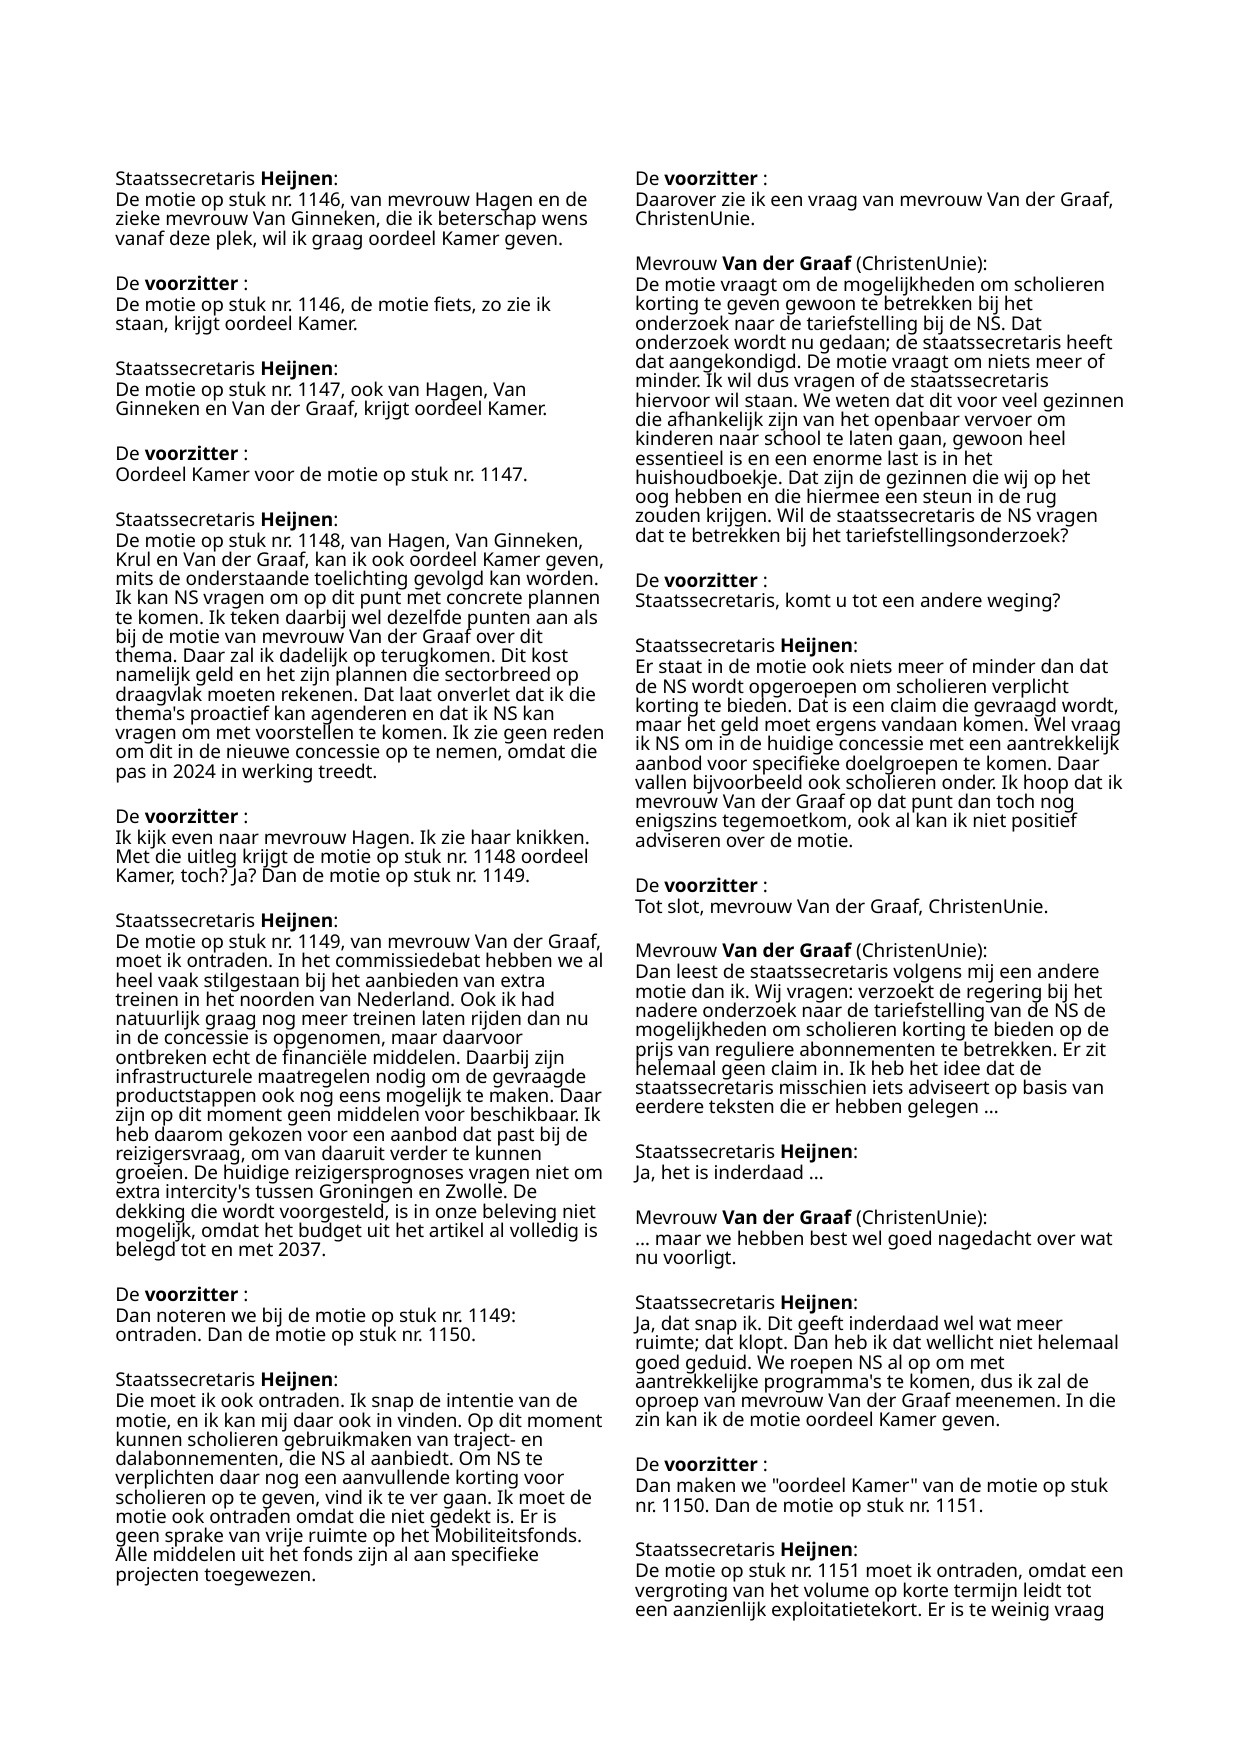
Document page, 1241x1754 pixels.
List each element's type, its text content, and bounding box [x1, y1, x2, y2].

text De motie op stuk nr. 1148, van Hagen, Van Ginneken, Krul en Van der Graaf, kan ik ook oordeel Kamer geven, mits de onderstaande toelichting gevolgd kan worden. Ik kan NS vragen om op dit punt met concrete plannen te komen. Ik teken daarbij wel dezelfde punten aan als bij de motie van mevrouw Van der Graaf over dit thema. Daar zal ik dadelijk op terugkomen. Dit kost namelijk geld en het zijn plannen die sectorbreed op draagvlak moeten rekenen. Dat laat onverlet dat ik die thema's proactief kan agenderen en dat ik NS kan vragen om met voorstellen te komen. Ik zie geen reden om dit in de nieuwe concessie op te nemen, omdat die pas in 2024 in werking treedt. [115, 532, 605, 782]
text De motie op stuk nr. 1147, ook van Hagen, Van Ginneken en Van der Graaf, krijgt oordeel Kamer. [115, 381, 605, 419]
text Mevrouw Van der Graaf (ChristenUnie): [635, 1204, 1125, 1230]
text Daarover zie ik een vraag van mevrouw Van der Graaf, ChristenUnie. [635, 191, 1125, 229]
text De motie vraagt om de mogelijkheden om scholieren korting te geven gewoon te betrekken bij het onderzoek naar de tariefstelling bij de NS. Dat onderzoek wordt nu gedaan; de staatssecretaris heeft dat aangekondigd. De motie vraagt om niets meer of minder. Ik wil dus vragen of de staatssecretaris hiervoor wil staan. We weten dat dit voor veel gezinnen die afhankelijk zijn van het openbaar vervoer om kinderen naar school te laten gaan, gewoon heel essentieel is en een enorme last is in het huishoudboekje. Dat zijn de gezinnen die wij op het oog hebben en die hiermee een steun in de rug zouden krijgen. Wil de staatssecretaris de NS vragen dat te betrekken bij het tariefstellingsonderzoek? [635, 276, 1125, 546]
text Ik kijk even naar mevrouw Hagen. Ik zie haar knikken. Met die uitleg krijgt de motie op stuk nr. 1148 oordeel Kamer, toch? Ja? Dan de motie op stuk nr. 1149. [115, 829, 605, 886]
text Dan leest de staatssecretaris volgens mij een andere motie dan ik. Wij vragen: verzoekt de regering bij het nadere onderzoek naar de tariefstelling van de NS de mogelijkheden om scholieren korting te bieden op de prijs van reguliere abonnementen te betrekken. Er zit helemaal geen claim in. Ik heb het idee dat de staatssecretaris misschien iets adviseert op basis van eerdere teksten die er hebben gelegen … [635, 963, 1125, 1118]
text Dan noteren we bij de motie op stuk nr. 1149: ontraden. Dan de motie op stuk nr. 1150. [115, 1307, 605, 1346]
text De voorzitter : [635, 1452, 1125, 1477]
text Staatssecretaris Heijnen: [115, 1367, 605, 1392]
text De motie op stuk nr. 1151 moet ik ontraden, omdat een vergroting van het volume op korte termijn leidt tot een aanzienlijk exploitatietekort. Er is te weinig vraag [635, 1562, 1125, 1620]
text Ja, dat snap ik. Dit geeft inderdaad wel wat meer ruimte; dat klopt. Dan heb ik dat wellicht niet helemaal goed geduid. We roepen NS al op om met aantrekkelijke programma's te komen, dus ik zal de oproep van mevrouw Van der Graaf meenemen. In die zin kan ik de motie oordeel Kamer geven. [635, 1315, 1125, 1431]
text Staatssecretaris Heijnen: [115, 165, 605, 191]
text De voorzitter : [635, 872, 1125, 898]
text … maar we hebben best wel goed nagedacht over wat nu voorligt. [635, 1230, 1125, 1268]
text De voorzitter : [115, 1281, 605, 1307]
text De voorzitter : [635, 567, 1125, 592]
text Staatssecretaris Heijnen: [635, 1537, 1125, 1562]
text Staatssecretaris Heijnen: [635, 1289, 1125, 1315]
text De voorzitter : [115, 440, 605, 466]
text De motie op stuk nr. 1146, van mevrouw Hagen en de zieke mevrouw Van Ginneken, die ik beterschap wens vanaf deze plek, wil ik graag oordeel Kamer geven. [115, 191, 605, 249]
text De motie op stuk nr. 1146, de motie fiets, zo zie ik staan, krijgt oordeel Kamer. [115, 296, 605, 334]
text Tot slot, mevrouw Van der Graaf, ChristenUnie. [635, 898, 1125, 917]
text Er staat in de motie ook niets meer of minder dan dat de NS wordt opgeroepen om scholieren verplicht korting te bieden. Dat is een claim die gevraagd wordt, maar het geld moet ergens vandaan komen. Wel vraag ik NS om in de huidige concessie met een aantrekkelijk aanbod voor specifieke doelgroepen te komen. Daar vallen bijvoorbeeld ook scholieren onder. Ik hoop dat ik mevrouw Van der Graaf op dat punt dan toch nog enigszins tegemoetkom, ook al kan ik niet positief adviseren over de motie. [635, 658, 1125, 851]
text Ja, het is inderdaad … [635, 1164, 1125, 1183]
text Staatssecretaris Heijnen: [115, 355, 605, 381]
text Mevrouw Van der Graaf (ChristenUnie): [635, 938, 1125, 963]
text Staatssecretaris Heijnen: [115, 506, 605, 532]
text De voorzitter : [115, 270, 605, 296]
text Die moet ik ook ontraden. Ik snap de intentie van de motie, en ik kan mij daar ook in vinden. Op dit moment kunnen scholieren gebruikmaken van traject- en dalabonnementen, die NS al aanbiedt. Om NS te verplichten daar nog een aanvullende korting voor scholieren op te geven, vind ik te ver gaan. Ik moet de motie ook ontraden omdat die niet gedekt is. Er is geen sprake van vrije ruimte op het Mobiliteitsfonds. Alle middelen uit het fonds zijn al aan specifieke projecten toegewezen. [115, 1392, 605, 1585]
text Staatssecretaris Heijnen: [635, 633, 1125, 658]
text Staatssecretaris, komt u tot een andere weging? [635, 592, 1125, 612]
text De voorzitter : [115, 803, 605, 829]
text Staatssecretaris Heijnen: [635, 1138, 1125, 1164]
text Dan maken we "oordeel Kamer" van de motie op stuk nr. 1150. Dan de motie op stuk nr. 1151. [635, 1477, 1125, 1516]
text Staatssecretaris Heijnen: [115, 907, 605, 933]
text Mevrouw Van der Graaf (ChristenUnie): [635, 250, 1125, 276]
text De motie op stuk nr. 1149, van mevrouw Van der Graaf, moet ik ontraden. In het commissiedebat hebben we al heel vaak stilgestaan bij het aanbieden van extra treinen in het noorden van Nederland. Ook ik had natuurlijk graag nog meer treinen laten rijden dan nu in de concessie is opgenomen, maar daarvoor ontbreken echt de financiële middelen. Daarbij zijn infrastructurele maatregelen nodig om de gevraagde productstappen ook nog eens mogelijk te maken. Daar zijn op dit moment geen middelen voor beschikbaar. Ik heb daarom gekozen voor een aanbod dat past bij de reizigersvraag, om van daaruit verder te kunnen groeien. De huidige reizigersprognoses vragen niet om extra intercity's tussen Groningen en Zwolle. De dekking die wordt voorgesteld, is in onze beleving niet mogelijk, omdat het budget uit het artikel al volledig is belegd tot en met 2037. [115, 933, 605, 1261]
text De voorzitter : [635, 165, 1125, 191]
text Oordeel Kamer voor de motie op stuk nr. 1147. [115, 466, 605, 485]
